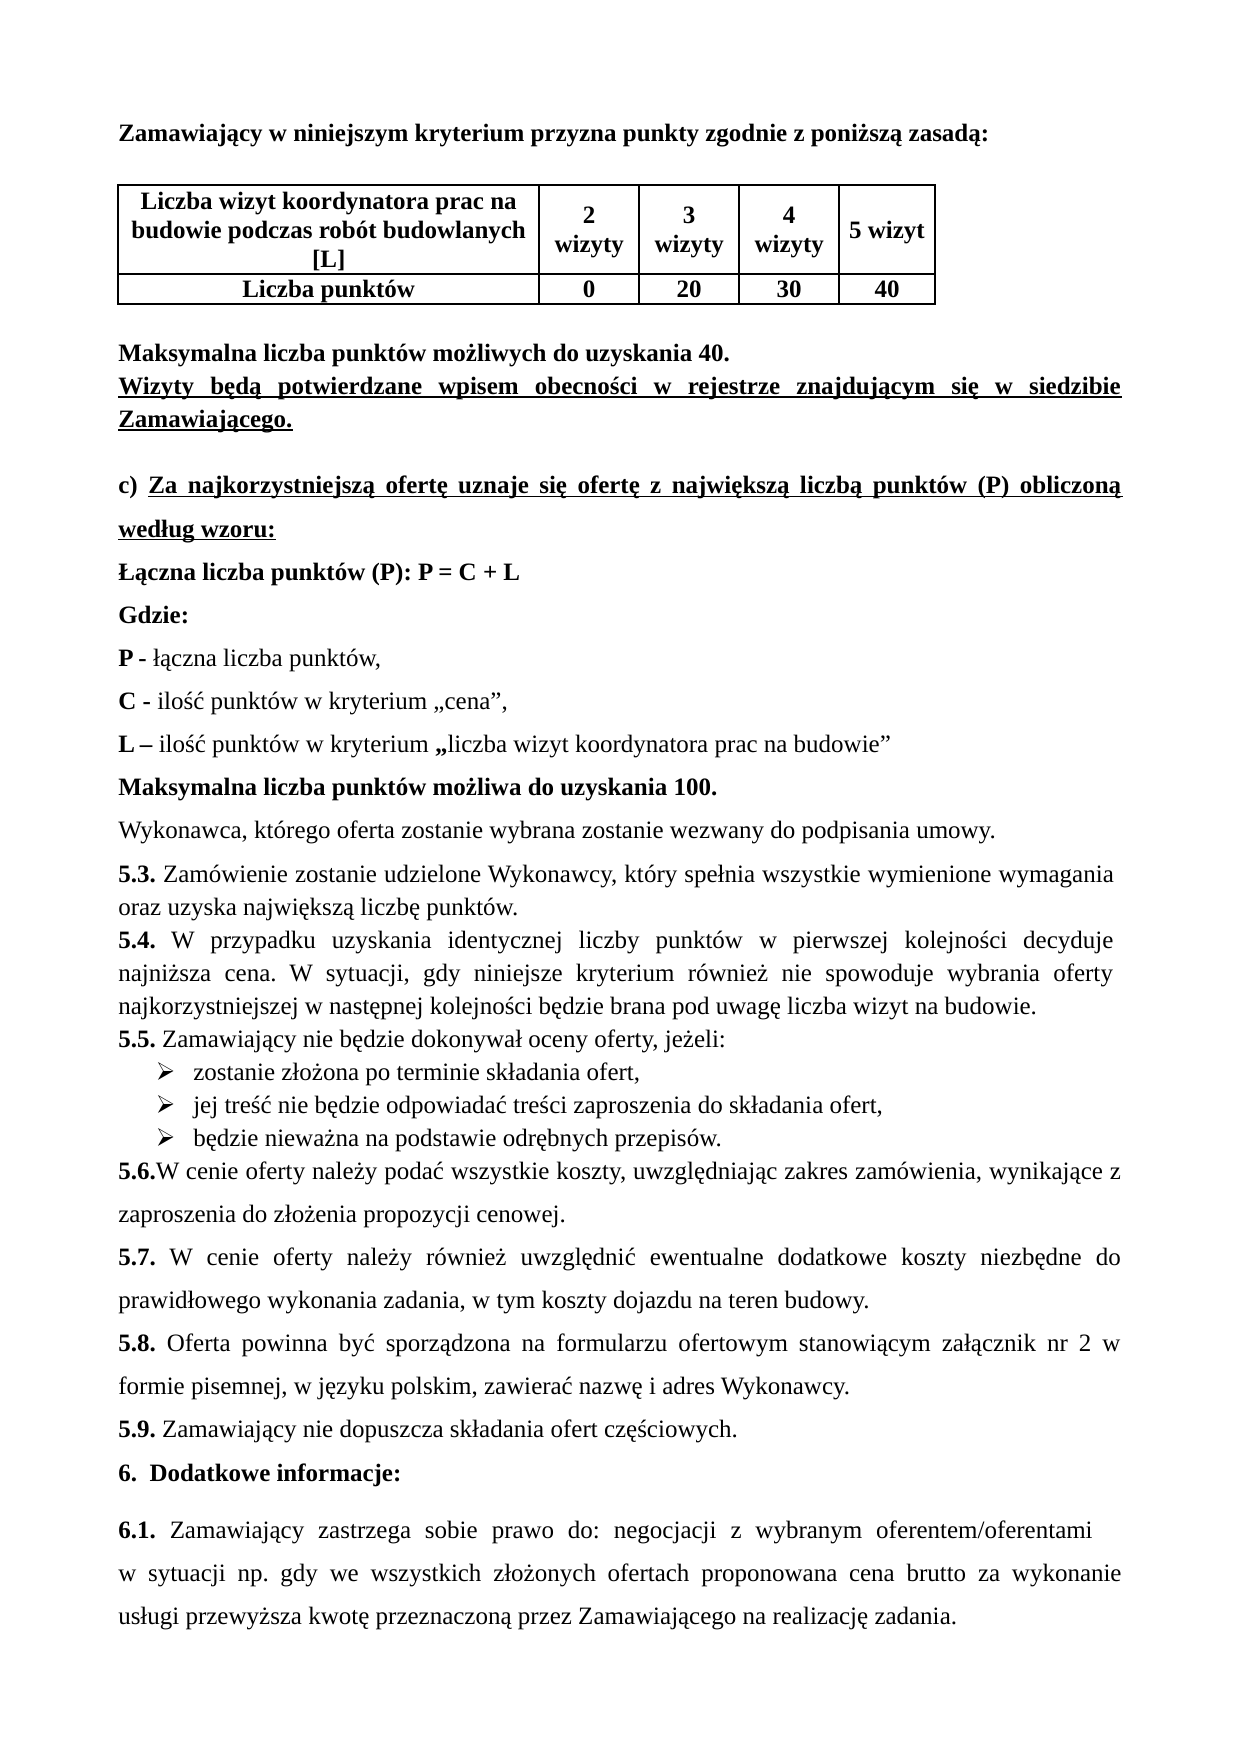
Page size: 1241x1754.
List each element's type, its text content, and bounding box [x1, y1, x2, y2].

table_cell 40 [840, 275, 934, 303]
text 6.1. Zamawiający zastrzega sobie prawo do: negocjacji z wybranym oferentem/oferentami w sytuacji np. gdy we wszystkich złożonych ofertach proponowana cena brutto za wykonanie usługi przewyższa kwotę przeznaczoną przez Zamawiającego na realizację zadania. [118, 1515, 1122, 1630]
table_cell 30 [740, 275, 838, 303]
text 6. Dodatkowe informacje: [118, 1458, 1122, 1486]
text 5.7. W cenie oferty należy również uwzględnić ewentualne dodatkowe koszty niezbędne do prawidłowego wykonania zadania, w tym koszty dojazdu na teren budowy. [118, 1242, 1122, 1314]
table_cell Liczba punktów [119, 275, 538, 303]
text Gdzie: [118, 600, 1122, 629]
table_header 3 wizyty [640, 186, 738, 272]
text 5.5. Zamawiający nie będzie dokonywał oceny oferty, jeżeli: [118, 1024, 1114, 1052]
text Wykonawca, którego oferta zostanie wybrana zostanie wezwany do podpisania umowy. [118, 816, 1122, 844]
text Wizyty będą potwierdzane wpisem obecności w rejestrze znajdującym się w siedzibie [118, 371, 1122, 396]
list jej treść nie będzie odpowiadać treści zaproszenia do składania ofert, [156, 1090, 1114, 1118]
text Maksymalna liczba punktów możliwych do uzyskania 40. [118, 338, 1122, 367]
text L – ilość punktów w kryterium „liczba wizyt koordynatora prac na budowie” [118, 729, 1122, 758]
table_header 2 wizyty [540, 186, 638, 272]
text 5.8. Oferta powinna być sporządzona na formularzu ofertowym stanowiącym załącznik nr 2 w formie pisemnej, w języku polskim, zawierać nazwę i adres Wykonawcy. [118, 1328, 1122, 1400]
table_cell 20 [640, 275, 738, 303]
text 5.6.W cenie oferty należy podać wszystkie koszty, uwzględniając zakres zamówienia, wynikające z zaproszenia do złożenia propozycji cenowej. [118, 1156, 1122, 1228]
text P - łączna liczba punktów, [118, 643, 1122, 672]
list będzie nieważna na podstawie odrębnych przepisów. [156, 1123, 1122, 1152]
text Zamawiającego. [118, 398, 1122, 433]
text Maksymalna liczba punktów możliwa do uzyskania 100. [118, 772, 1122, 801]
table_header 4 wizyty [740, 186, 838, 272]
table_header 5 wizyt [840, 186, 934, 272]
text c) Za najkorzystniejszą ofertę uznaje się ofertę z największą liczbą punktów (P) obliczoną według wzoru: [118, 471, 1122, 542]
text 5.4. W przypadku uzyskania identycznej liczby punktów w pierwszej kolejności decyduje najniższa cena. W sytuacji, gdy niniejsze kryterium również nie spowoduje wybrania oferty najkorzystniejszej w następnej kolejności będzie brana pod uwagę liczba wizyt na budowie. [118, 925, 1114, 1019]
table_cell 0 [540, 275, 638, 303]
text 5.3. Zamówienie zostanie udzielone Wykonawcy, który spełnia wszystkie wymienione wymagania oraz uzyska największą liczbę punktów. [118, 859, 1114, 920]
text Łączna liczba punktów (P): P = C + L [118, 557, 1122, 586]
list zostanie złożona po terminie składania ofert, [156, 1057, 1114, 1086]
text C - ilość punktów w kryterium „cena”, [118, 686, 1122, 715]
table_header Liczba wizyt koordynatora prac na budowie podczas robót budowlanych [L] [119, 186, 538, 272]
text Zamawiający w niniejszym kryterium przyzna punkty zgodnie z poniższą zasadą: [118, 118, 1122, 147]
text 5.9. Zamawiający nie dopuszcza składania ofert częściowych. [118, 1414, 1122, 1443]
